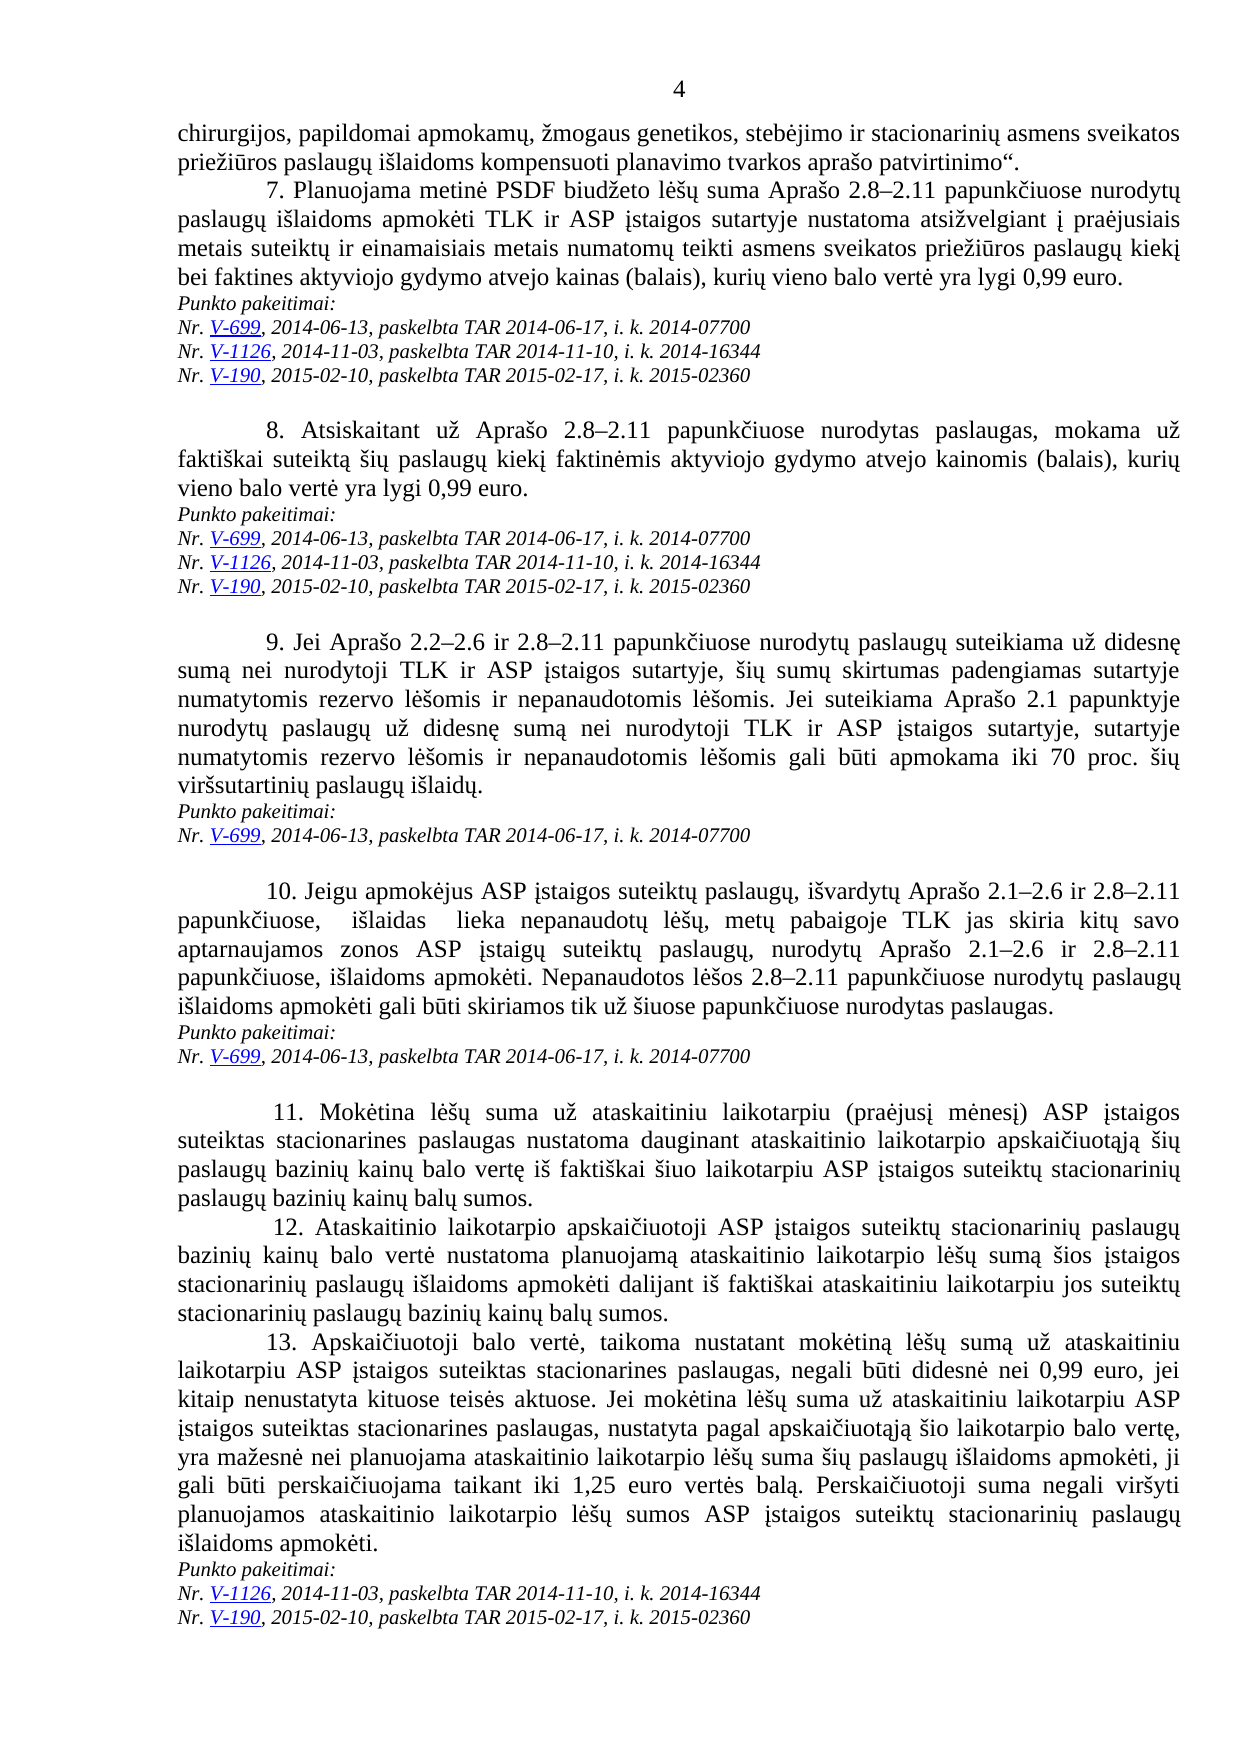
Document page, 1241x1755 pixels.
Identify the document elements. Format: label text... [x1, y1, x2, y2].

text Punkto pakeitimai: [177, 502, 1181, 526]
text Punkto pakeitimai: [177, 799, 1181, 823]
text Nr. V-190, 2015-02-10, paskelbta TAR 2015-02-17, i. k. 2015-02360 [177, 574, 1181, 598]
text 9. Jei Aprašo 2.2–2.6 ir 2.8–2.11 papunkčiuose nurodytų paslaugų suteikiama už didesnę sumą nei nurodytoji TLK ir ASP įstaigos sutartyje, šių sumų skirtumas padengiamas sutartyje numatytomis rezervo lėšomis ir nepanaudotomis lėšomis. Jei suteikiama Aprašo 2.1 papunktyje nurodytų paslaugų už didesnę sumą nei nurodytoji TLK ir ASP įstaigos sutartyje, sutartyje numatytomis rezervo lėšomis ir nepanaudotomis lėšomis gali būti apmokama iki 70 proc. šių viršsutartinių paslaugų išlaidų. [177, 627, 1181, 799]
text 8. Atsiskaitant už Aprašo 2.8–2.11 papunkčiuose nurodytas paslaugas, mokama už faktiškai suteiktą šių paslaugų kiekį faktinėmis aktyviojo gydymo atvejo kainomis (balais), kurių vieno balo vertė yra lygi 0,99 euro. [177, 416, 1181, 502]
text Nr. V-190, 2015-02-10, paskelbta TAR 2015-02-17, i. k. 2015-02360 [177, 1605, 1181, 1629]
text chirurgijos, papildomai apmokamų, žmogaus genetikos, stebėjimo ir stacionarinių asmens sveikatos priežiūros paslaugų išlaidoms kompensuoti planavimo tvarkos aprašo patvirtinimo“. [177, 118, 1181, 176]
text 12. Ataskaitinio laikotarpio apskaičiuotoji ASP įstaigos suteiktų stacionarinių paslaugų bazinių kainų balo vertė nustatoma planuojamą ataskaitinio laikotarpio lėšų sumą šios įstaigos stacionarinių paslaugų išlaidoms apmokėti dalijant iš faktiškai ataskaitiniu laikotarpiu jos suteiktų stacionarinių paslaugų bazinių kainų balų sumos. [177, 1212, 1181, 1327]
text 7. Planuojama metinė PSDF biudžeto lėšų suma Aprašo 2.8–2.11 papunkčiuose nurodytų paslaugų išlaidoms apmokėti TLK ir ASP įstaigos sutartyje nustatoma atsižvelgiant į praėjusiais metais suteiktų ir einamaisiais metais numatomų teikti asmens sveikatos priežiūros paslaugų kiekį bei faktines aktyviojo gydymo atvejo kainas (balais), kurių vieno balo vertė yra lygi 0,99 euro. [177, 176, 1181, 291]
text Nr. V-1126, 2014-11-03, paskelbta TAR 2014-11-10, i. k. 2014-16344 [177, 339, 1181, 363]
text Punkto pakeitimai: [177, 291, 1181, 315]
text 10. Jeigu apmokėjus ASP įstaigos suteiktų paslaugų, išvardytų Aprašo 2.1–2.6 ir 2.8–2.11 papunkčiuose, išlaidas lieka nepanaudotų lėšų, metų pabaigoje TLK jas skiria kitų savo aptarnaujamos zonos ASP įstaigų suteiktų paslaugų, nurodytų Aprašo 2.1–2.6 ir 2.8–2.11 papunkčiuose, išlaidoms apmokėti. Nepanaudotos lėšos 2.8–2.11 papunkčiuose nurodytų paslaugų išlaidoms apmokėti gali būti skiriamos tik už šiuose papunkčiuose nurodytas paslaugas. [177, 876, 1181, 1020]
text Punkto pakeitimai: [177, 1020, 1181, 1044]
text Nr. V-1126, 2014-11-03, paskelbta TAR 2014-11-10, i. k. 2014-16344 [177, 550, 1181, 574]
text Nr. V-1126, 2014-11-03, paskelbta TAR 2014-11-10, i. k. 2014-16344 [177, 1581, 1181, 1605]
text Nr. V-699, 2014-06-13, paskelbta TAR 2014-06-17, i. k. 2014-07700 [177, 823, 1181, 847]
text Nr. V-699, 2014-06-13, paskelbta TAR 2014-06-17, i. k. 2014-07700 [177, 526, 1181, 550]
text Nr. V-190, 2015-02-10, paskelbta TAR 2015-02-17, i. k. 2015-02360 [177, 363, 1181, 387]
text 11. Mokėtina lėšų suma už ataskaitiniu laikotarpiu (praėjusį mėnesį) ASP įstaigos suteiktas stacionarines paslaugas nustatoma dauginant ataskaitinio laikotarpio apskaičiuotąją šių paslaugų bazinių kainų balo vertę iš faktiškai šiuo laikotarpiu ASP įstaigos suteiktų stacionarinių paslaugų bazinių kainų balų sumos. [177, 1097, 1181, 1212]
text Punkto pakeitimai: [177, 1557, 1181, 1581]
text Nr. V-699, 2014-06-13, paskelbta TAR 2014-06-17, i. k. 2014-07700 [177, 1044, 1181, 1068]
text 13. Apskaičiuotoji balo vertė, taikoma nustatant mokėtiną lėšų sumą už ataskaitiniu laikotarpiu ASP įstaigos suteiktas stacionarines paslaugas, negali būti didesnė nei 0,99 euro, jei kitaip nenustatyta kituose teisės aktuose. Jei mokėtina lėšų suma už ataskaitiniu laikotarpiu ASP įstaigos suteiktas stacionarines paslaugas, nustatyta pagal apskaičiuotąją šio laikotarpio balo vertę, yra mažesnė nei planuojama ataskaitinio laikotarpio lėšų suma šių paslaugų išlaidoms apmokėti, ji gali būti perskaičiuojama taikant iki 1,25 euro vertės balą. Perskaičiuotoji suma negali viršyti planuojamos ataskaitinio laikotarpio lėšų sumos ASP įstaigos suteiktų stacionarinių paslaugų išlaidoms apmokėti. [177, 1327, 1181, 1557]
text Nr. V-699, 2014-06-13, paskelbta TAR 2014-06-17, i. k. 2014-07700 [177, 315, 1181, 339]
